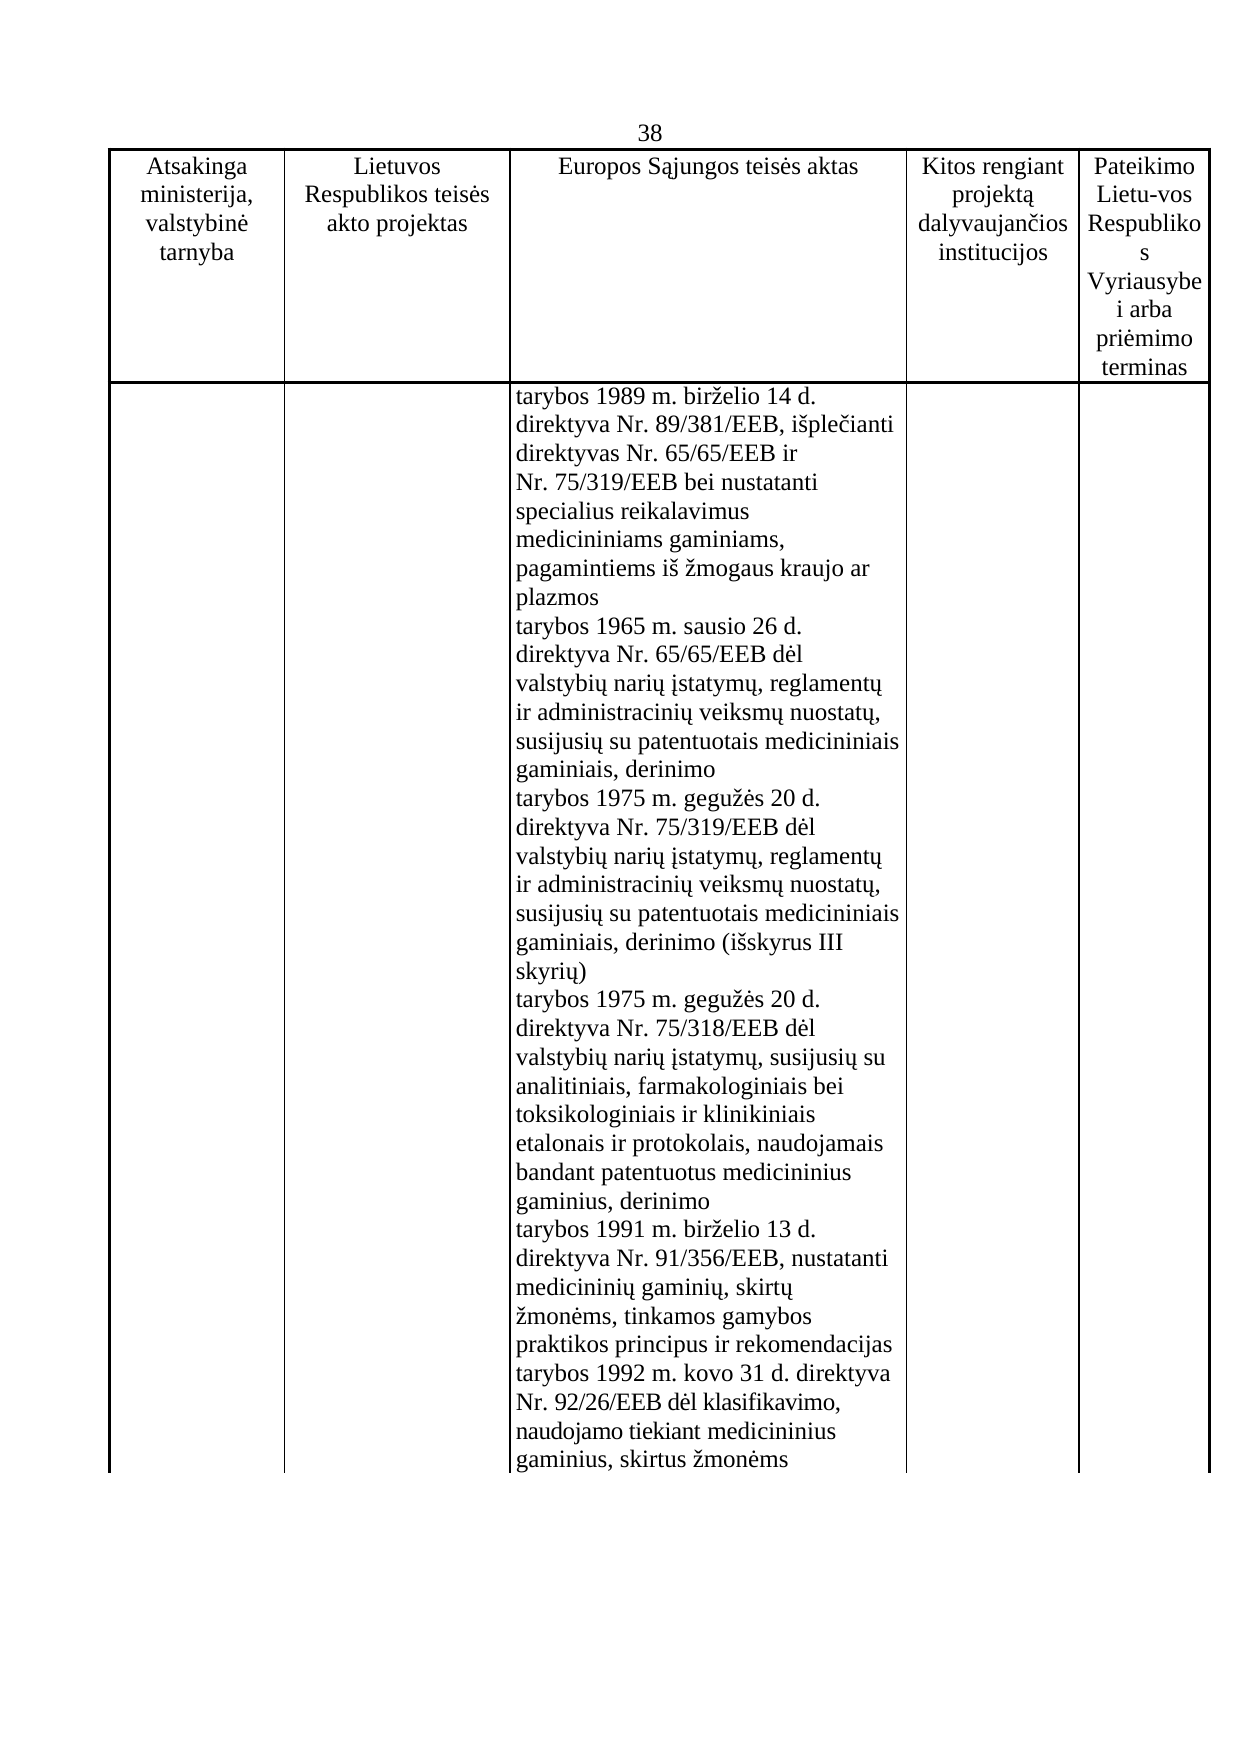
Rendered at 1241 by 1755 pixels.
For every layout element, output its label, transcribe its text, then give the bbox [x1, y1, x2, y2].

table_cell [111, 611, 284, 783]
table_header Kitos rengiant projektą dalyvaujančios institucijos [907, 151, 1078, 381]
table_cell [111, 783, 284, 984]
table_cell [111, 384, 284, 611]
table_cell tarybos 1991 m. birželio 13 d. direktyva Nr. 91/356/EEB, nustatanti medicininių gaminių, skirtų žmonėms, tinkamos gamybos praktikos principus ir rekomendacijas [511, 1215, 906, 1358]
table_cell [1214, 611, 1240, 783]
table_cell [1080, 611, 1208, 783]
table_cell [1080, 384, 1208, 611]
table_cell [1080, 985, 1208, 1214]
table_cell [1080, 1215, 1208, 1358]
table_cell [285, 783, 509, 984]
table_cell [907, 384, 1078, 611]
table_cell [285, 384, 509, 611]
table_cell [111, 1215, 284, 1358]
table_cell tarybos 1965 m. sausio 26 d. direktyva Nr. 65/65/EEB dėl valstybių narių įstatymų, reglamentų ir administracinių veiksmų nuostatų, susijusių su patentuotais medicininiais gaminiais, derinimo [511, 611, 906, 783]
table_cell [285, 1215, 509, 1358]
table_cell [1214, 1358, 1240, 1473]
table_cell tarybos 1975 m. gegužės 20 d. direktyva Nr. 75/318/EEB dėl valstybių narių įstatymų, susijusių su analitiniais, farmakologiniais bei toksikologiniais ir klinikiniais etalonais ir protokolais, naudojamais bandant patentuotus medicininius gaminius, derinimo [511, 985, 906, 1214]
table_cell [907, 1215, 1078, 1358]
table_cell tarybos 1975 m. gegužės 20 d. direktyva Nr. 75/319/EEB dėl valstybių narių įstatymų, reglamentų ir administracinių veiksmų nuostatų, susijusių su patentuotais medicininiais gaminiais, derinimo (išskyrus III skyrių) [511, 783, 906, 984]
table_cell [907, 611, 1078, 783]
table_cell [907, 985, 1078, 1214]
table_header [1214, 148, 1240, 381]
table_cell [1214, 1215, 1240, 1358]
table_cell [285, 985, 509, 1214]
table_cell [1080, 1358, 1208, 1473]
table_cell [285, 611, 509, 783]
table_header Lietuvos Respublikos teisės akto projektas [285, 151, 509, 381]
table_cell tarybos 1992 m. kovo 31 d. direktyva Nr. 92/26/EEB dėl klasifikavimo, naudojamo tiekiant medicininius gaminius, skirtus žmonėms [511, 1358, 906, 1473]
table_cell [1080, 783, 1208, 984]
table_cell [1214, 783, 1240, 984]
table_cell tarybos 1989 m. birželio 14 d. direktyva Nr. 89/381/EEB, išplečianti direktyvas Nr. 65/65/EEB ir Nr. 75/319/EEB bei nustatanti specialius reikalavimus medicininiams gaminiams, pagamintiems iš žmogaus kraujo ar plazmos [511, 384, 906, 611]
table_cell [907, 1358, 1078, 1473]
table_cell [907, 783, 1078, 984]
table_header Pateikimo Lietu-vos Respublikos Vyriausybei arba priėmimo terminas [1080, 151, 1208, 381]
table_cell [285, 1358, 509, 1473]
table_cell [1214, 381, 1240, 611]
table_cell [1214, 985, 1240, 1214]
table_header Atsakinga ministerija, valstybinė tarnyba [111, 151, 284, 381]
table_cell [111, 985, 284, 1214]
table_header Europos Sąjungos teisės aktas [511, 151, 906, 381]
table_cell [111, 1358, 284, 1473]
